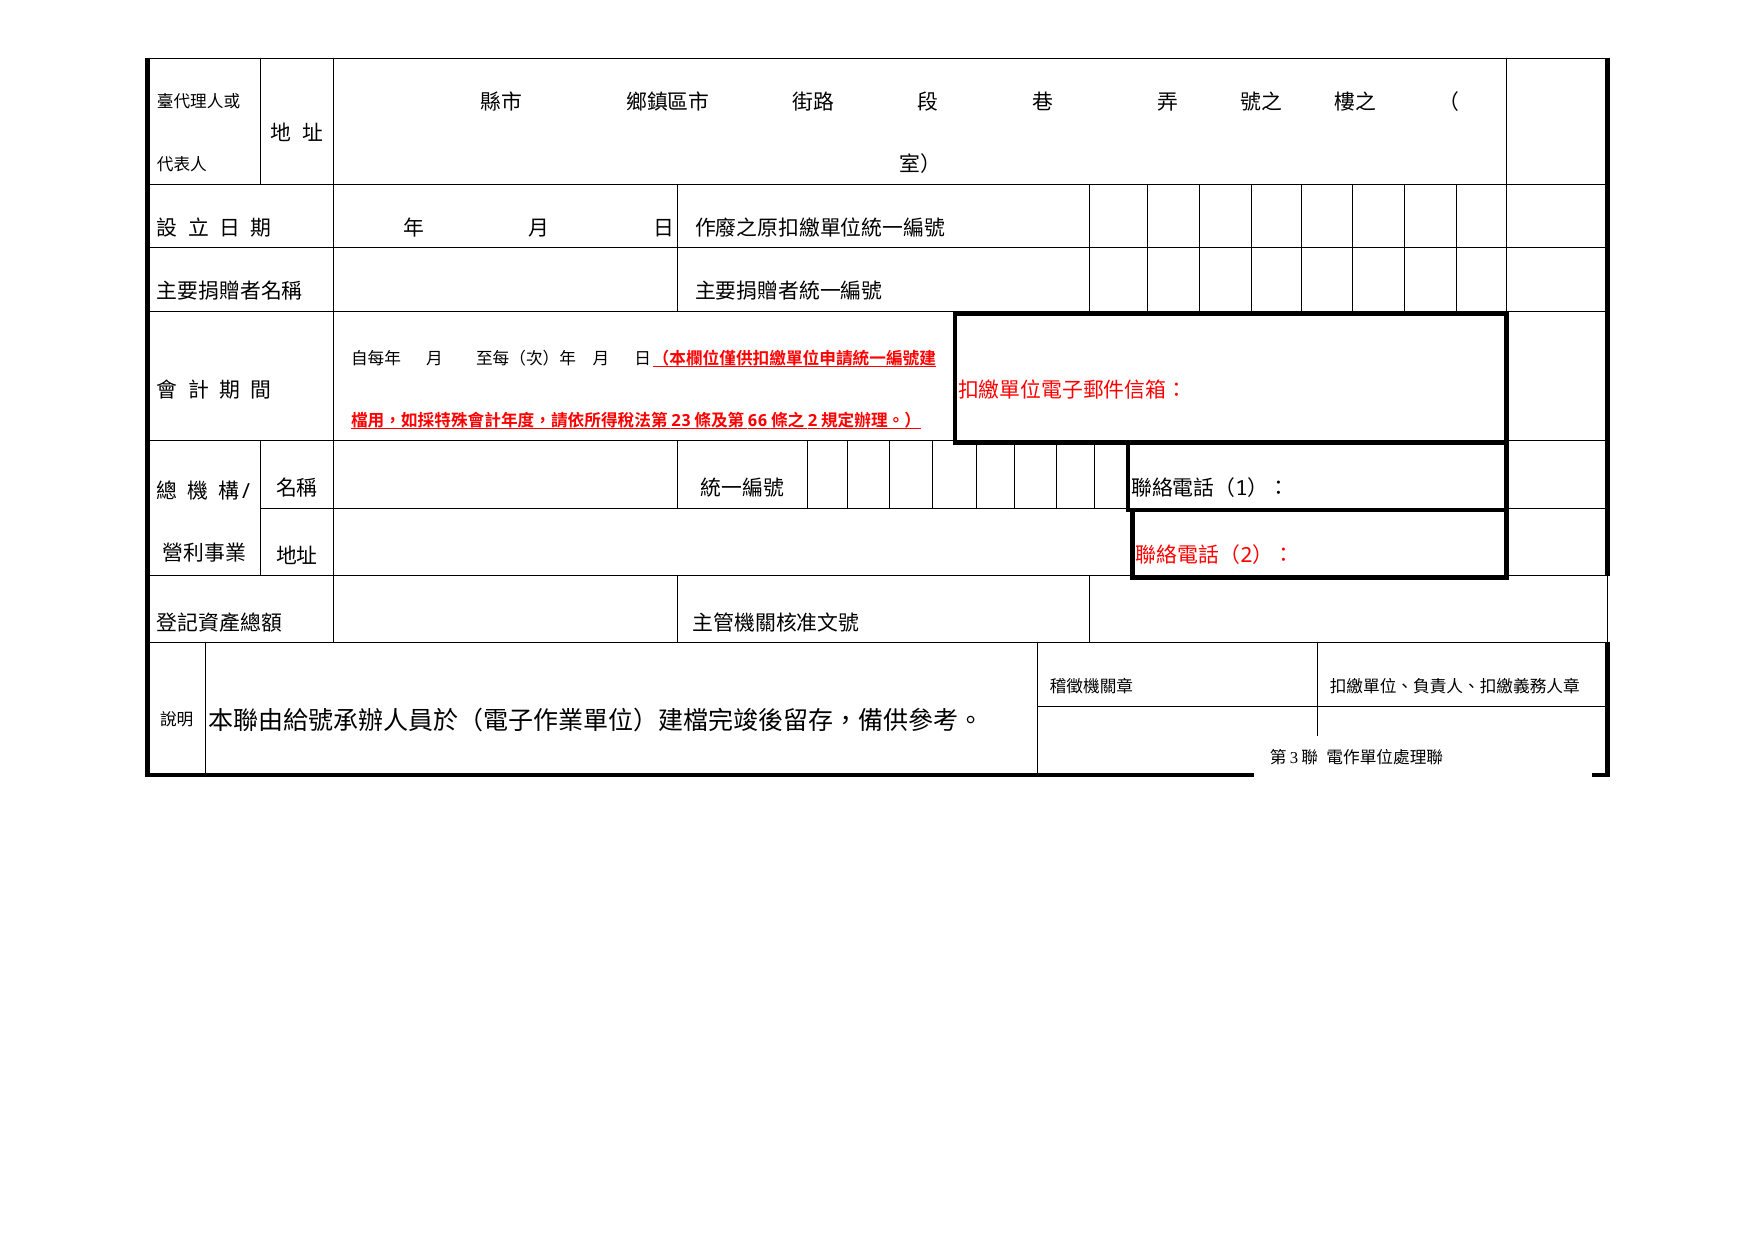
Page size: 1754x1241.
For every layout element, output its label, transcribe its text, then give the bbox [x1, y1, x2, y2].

table_cell [933, 441, 976, 508]
table_cell [1252, 248, 1301, 311]
table_cell 說明 [150, 643, 205, 773]
table_cell 統一編號 [678, 441, 807, 508]
table_cell [1200, 248, 1251, 311]
table_cell 本聯由給號承辦人員於（電子作業單位）建檔完竣後留存，備供參考。 [206, 643, 1037, 773]
table_cell 會 計 期 間 [150, 312, 333, 440]
table_cell [1095, 445, 1126, 508]
table_cell [1148, 248, 1199, 311]
table_cell [890, 441, 932, 508]
table_cell 臺代理人或代表人 [150, 59, 260, 184]
table_cell [848, 441, 889, 508]
table_cell [1090, 576, 1607, 642]
table_cell 年 月 日 [334, 185, 677, 247]
table_cell [1148, 185, 1199, 247]
table_cell [1090, 185, 1147, 247]
table_cell [1405, 185, 1456, 247]
table_cell [334, 248, 677, 311]
table_cell [1353, 248, 1404, 311]
table_cell [1509, 441, 1605, 508]
table_cell 主管機關核准文號 [678, 576, 1089, 642]
table_cell 聯絡電話（2）： [1135, 512, 1504, 575]
table_cell 主要捐贈者名稱 [150, 248, 333, 311]
table_cell [1015, 445, 1056, 508]
table_cell [334, 441, 677, 508]
table_cell 設 立 日 期 [150, 185, 333, 247]
table_cell 聯絡電話（1）： [1130, 445, 1504, 508]
table_cell [1302, 248, 1352, 311]
table_cell [1255, 707, 1605, 789]
table_cell [977, 445, 1014, 508]
table_cell 稽徵機關章 [1038, 643, 1317, 706]
table_cell [1302, 185, 1352, 247]
table_cell 名稱 [261, 441, 333, 508]
table_cell [1509, 509, 1605, 575]
table_cell [1405, 248, 1456, 311]
table_cell [1507, 248, 1605, 311]
table_cell 縣市 鄉鎮區市 街路 段 巷 弄 號之 樓之 （ 室） [334, 59, 1506, 184]
table_cell 作廢之原扣繳單位統一編號 [678, 185, 1089, 247]
table_cell [1200, 185, 1251, 247]
table_cell [1507, 185, 1605, 247]
table_cell 地址 [261, 509, 333, 575]
table_cell 扣繳單位、負責人、扣繳義務人章 [1318, 643, 1605, 706]
table_cell [1353, 185, 1404, 247]
table_cell [334, 509, 1130, 575]
table_cell 扣繳單位電子郵件信箱： [957, 316, 1504, 440]
table_cell 總 機 構/ 營利事業 [150, 441, 260, 575]
table_cell [808, 441, 847, 508]
table_cell [1509, 312, 1605, 440]
table_cell 主要捐贈者統一編號 [678, 248, 1089, 311]
table_cell 地 址 [261, 59, 333, 184]
table_cell [1090, 248, 1147, 311]
table_cell 自每年 月 至每（次）年 月 日（本欄位僅供扣繳單位申請統一編號建檔用，如採特殊會計年度，請依所得稅法第23條及第66條之2規定辦理。） [334, 312, 953, 440]
table_cell [1507, 59, 1605, 184]
table_cell [1057, 445, 1094, 508]
table_cell [1457, 185, 1506, 247]
table_cell [1252, 185, 1301, 247]
table_cell [334, 576, 677, 642]
table_cell [1038, 707, 1317, 773]
table_cell [1457, 248, 1506, 311]
table_cell 登記資產總額 [150, 576, 333, 642]
